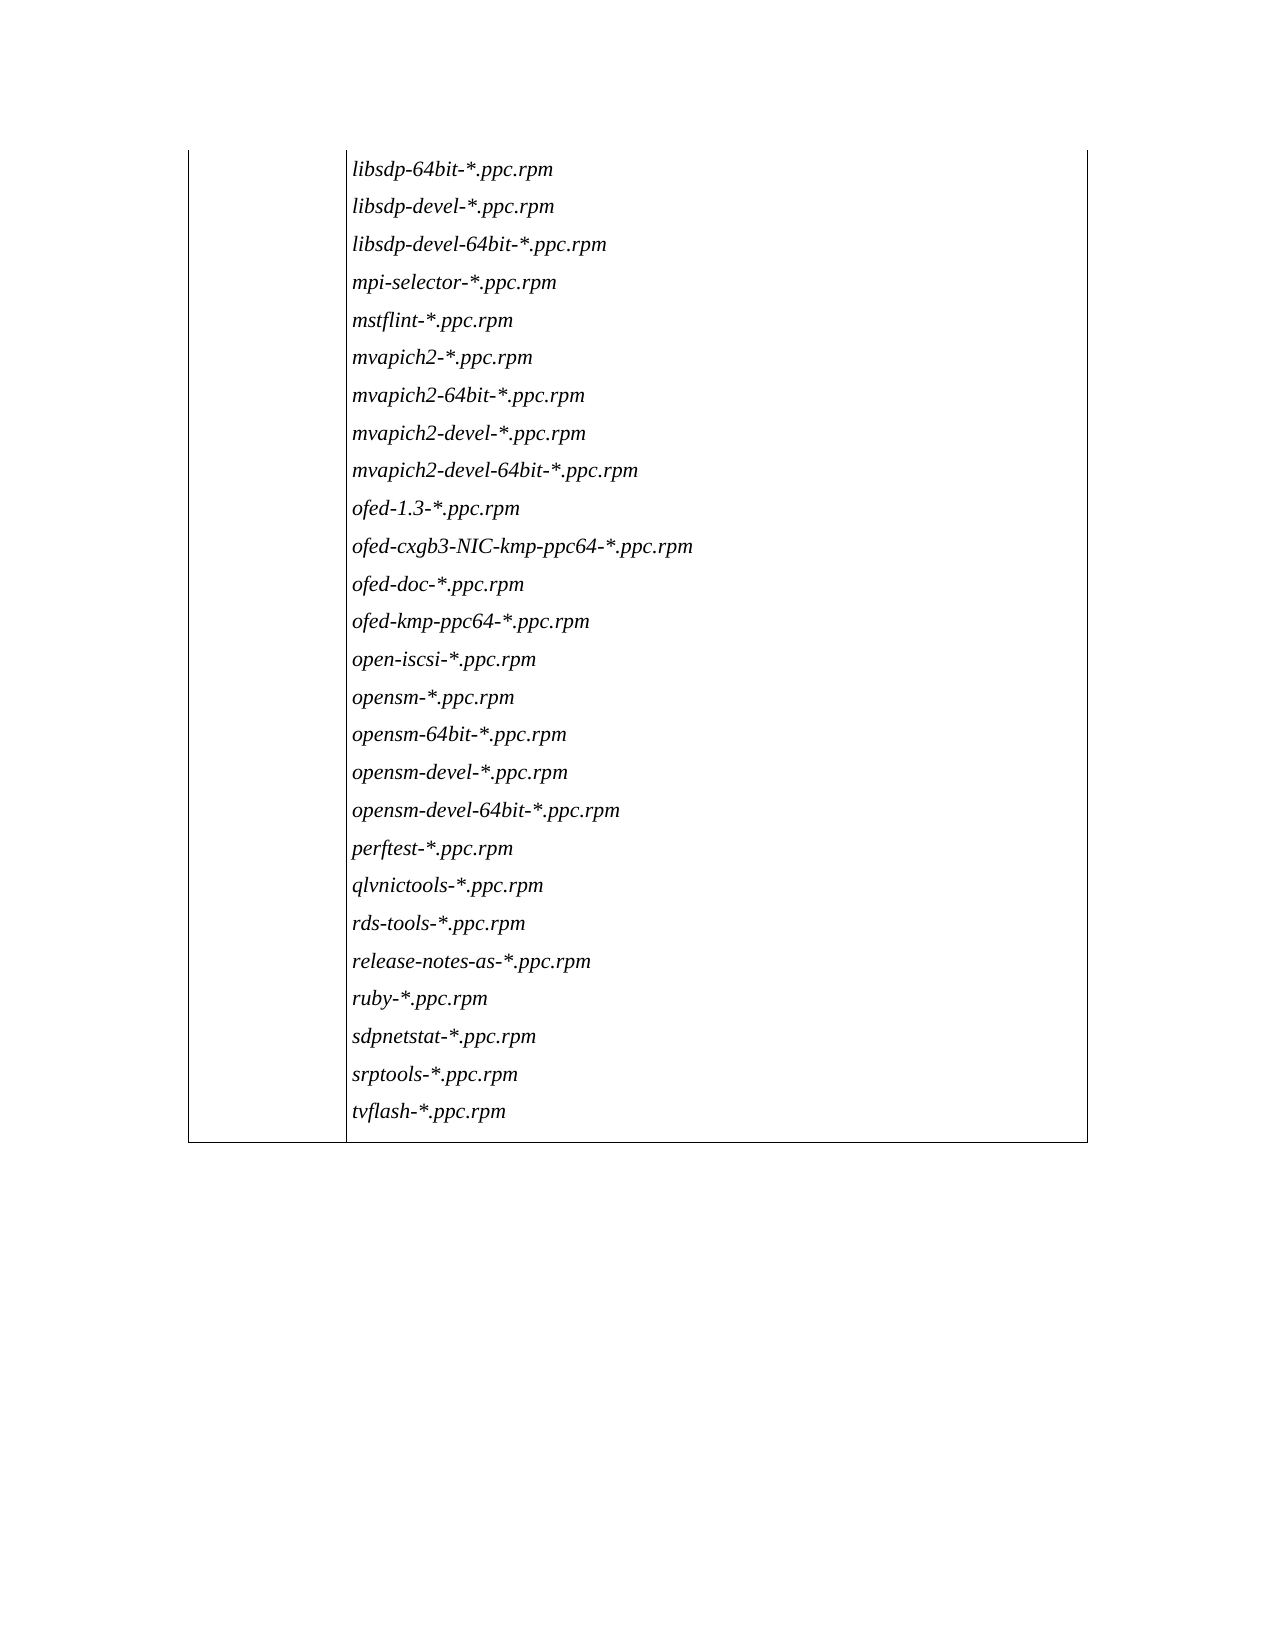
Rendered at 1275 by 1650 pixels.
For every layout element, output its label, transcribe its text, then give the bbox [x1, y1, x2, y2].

table_cell [189, 150, 346, 1142]
table_cell libsdp-64bit-*.ppc.rpm libsdp-devel-*.ppc.rpm libsdp-devel-64bit-*.ppc.rpm mpi-selector-*.ppc.rpm mstflint-*.ppc.rpm mvapich2-*.ppc.rpm mvapich2-64bit-*.ppc.rpm mvapich2-devel-*.ppc.rpm mvapich2-devel-64bit-*.ppc.rpm ofed-1.3-*.ppc.rpm ofed-cxgb3-NIC-kmp-ppc64-*.ppc.rpm ofed-doc-*.ppc.rpm ofed-kmp-ppc64-*.ppc.rpm open-iscsi-*.ppc.rpm opensm-*.ppc.rpm opensm-64bit-*.ppc.rpm opensm-devel-*.ppc.rpm opensm-devel-64bit-*.ppc.rpm perftest-*.ppc.rpm qlvnictools-*.ppc.rpm rds-tools-*.ppc.rpm release-notes-as-*.ppc.rpm ruby-*.ppc.rpm sdpnetstat-*.ppc.rpm srptools-*.ppc.rpm tvflash-*.ppc.rpm [347, 150, 1087, 1142]
